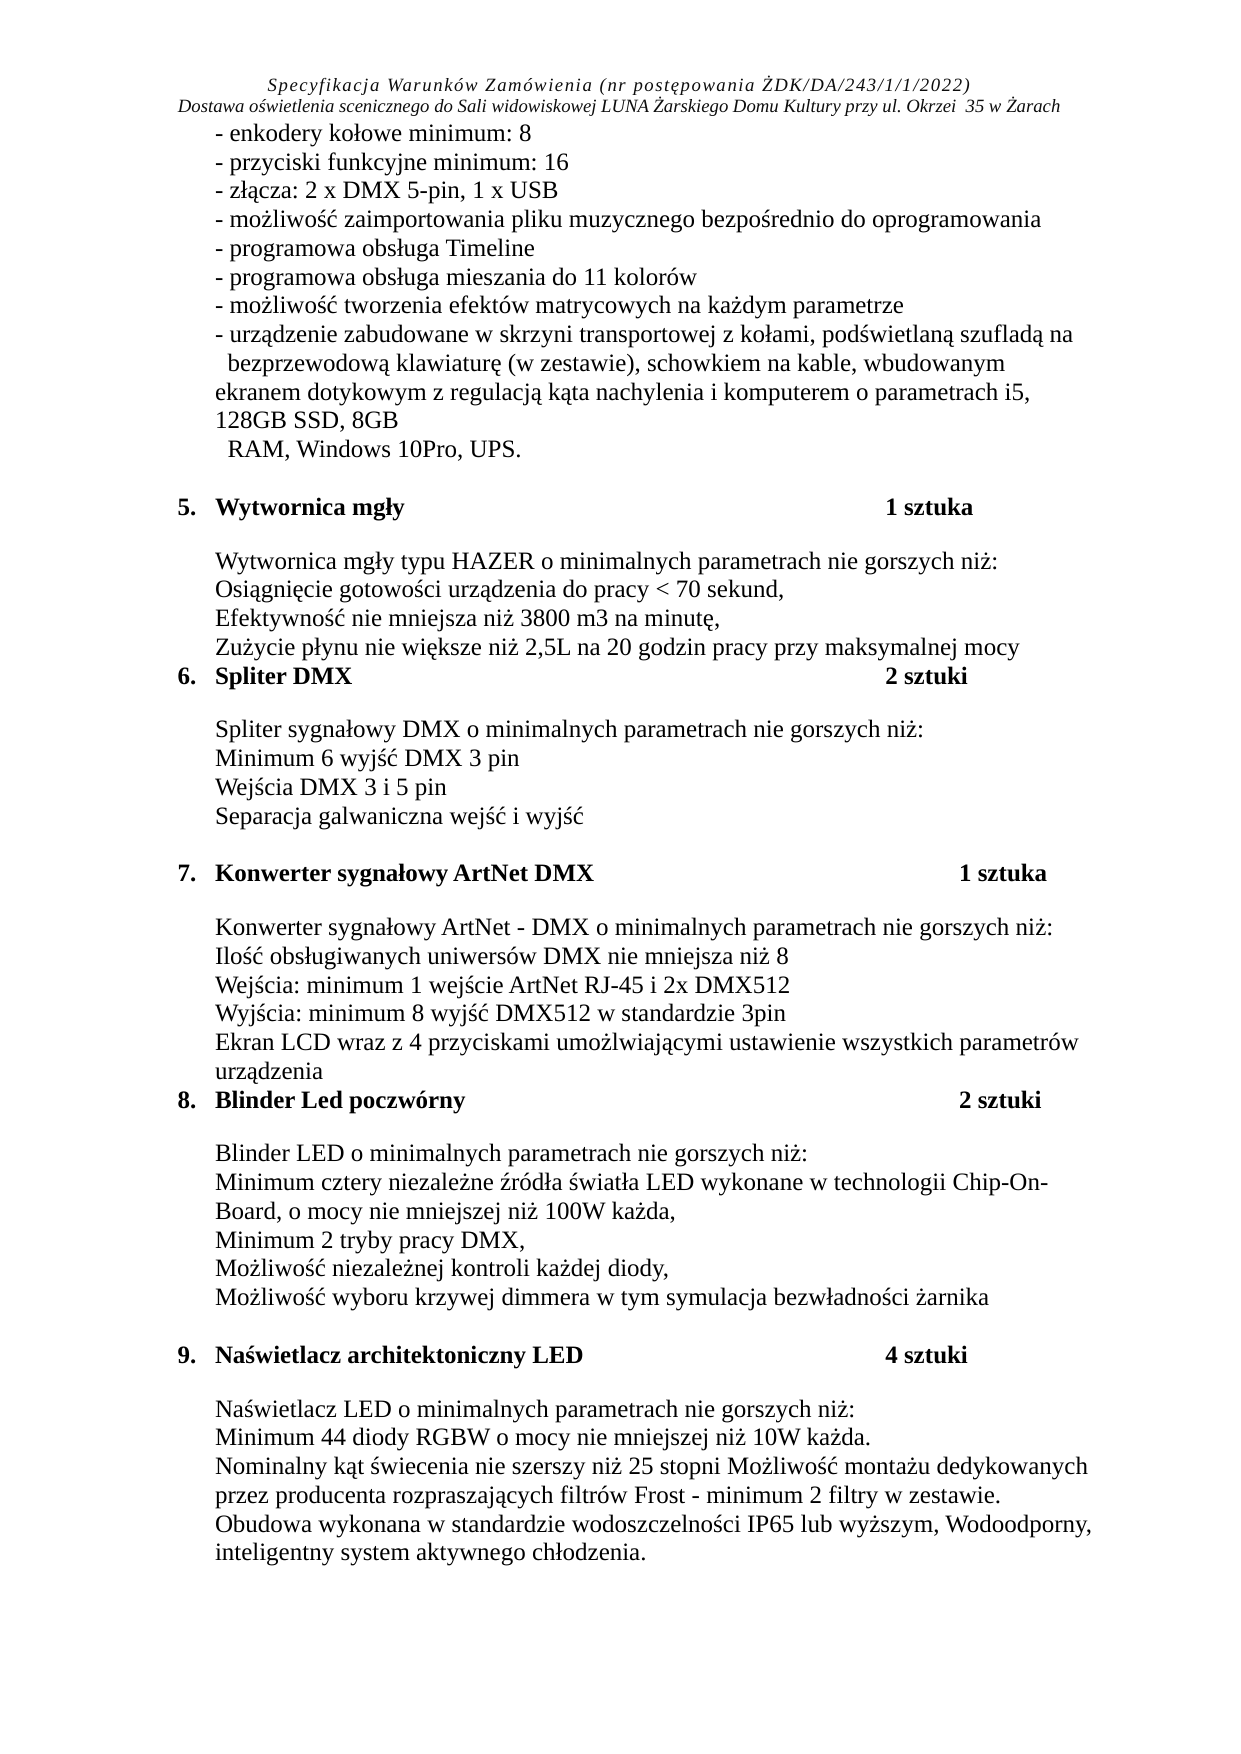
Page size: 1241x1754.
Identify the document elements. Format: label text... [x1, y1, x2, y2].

list - programowa obsługa mieszania do 11 kolorów [215, 262, 1093, 291]
list Konwerter sygnałowy ArtNet - DMX o minimalnych parametrach nie gorszych niż: [215, 912, 1093, 941]
list Naświetlacz LED o minimalnych parametrach nie gorszych niż: [215, 1394, 1093, 1422]
list Osiągnięcie gotowości urządzenia do pracy < 70 sekund, [215, 574, 1093, 603]
list Ilość obsługiwanych uniwersów DMX nie mniejsza niż 8 [215, 941, 1093, 970]
list Wytwornica mgły 1 sztuka [177, 492, 1093, 521]
list Minimum 6 wyjść DMX 3 pin [215, 743, 1093, 772]
list Spliter sygnałowy DMX o minimalnych parametrach nie gorszych niż: [215, 714, 1093, 743]
list - przyciski funkcyjne minimum: 16 [215, 147, 1093, 176]
list Wyjścia: minimum 8 wyjść DMX512 w standardzie 3pin [215, 998, 1093, 1027]
list Spliter DMX 2 sztuki [177, 661, 1093, 689]
list Możliwość wyboru krzywej dimmera w tym symulacja bezwładności żarnika [215, 1282, 1093, 1311]
list - programowa obsługa Timeline [215, 233, 1093, 262]
list Minimum cztery niezależne źródła światła LED wykonane w technologii Chip-On-Board, o mocy nie mniejszej niż 100W każda, [215, 1167, 1093, 1225]
list Ekran LCD wraz z 4 przyciskami umożlwiającymi ustawienie wszystkich parametrów urządzenia [215, 1027, 1093, 1085]
list - urządzenie zabudowane w skrzyni transportowej z kołami, podświetlaną szufladą na [215, 319, 1093, 348]
list Obudowa wykonana w standardzie wodoszczelności IP65 lub wyższym, Wodoodporny, inteligentny system aktywnego chłodzenia. [215, 1509, 1093, 1566]
list - złącza: 2 x DMX 5-pin, 1 x USB [215, 176, 1093, 204]
list Naświetlacz architektoniczny LED 4 sztuki [177, 1340, 1093, 1368]
list Zużycie płynu nie większe niż 2,5L na 20 godzin pracy przy maksymalnej mocy [215, 632, 1093, 661]
list - możliwość tworzenia efektów matrycowych na każdym parametrze [215, 291, 1093, 319]
list Minimum 2 tryby pracy DMX, [215, 1225, 1093, 1253]
list - możliwość zaimportowania pliku muzycznego bezpośrednio do oprogramowania [215, 204, 1093, 233]
list Nominalny kąt świecenia nie szerszy niż 25 stopni Możliwość montażu dedykowanych przez producenta rozpraszających filtrów Frost - minimum 2 filtry w zestawie. [215, 1451, 1093, 1509]
list Separacja galwaniczna wejść i wyjść [215, 801, 1093, 829]
list - enkodery kołowe minimum: 8 [215, 118, 1093, 147]
list Konwerter sygnałowy ArtNet DMX 1 sztuka [177, 858, 1093, 887]
list Wejścia: minimum 1 wejście ArtNet RJ-45 i 2x DMX512 [215, 970, 1093, 998]
list Efektywność nie mniejsza niż 3800 m3 na minutę, [215, 603, 1093, 632]
list RAM, Windows 10Pro, UPS. [215, 434, 1093, 463]
list Blinder LED o minimalnych parametrach nie gorszych niż: [215, 1138, 1093, 1167]
list Wytwornica mgły typu HAZER o minimalnych parametrach nie gorszych niż: [215, 546, 1093, 574]
list Blinder Led poczwórny 2 sztuki [177, 1085, 1093, 1113]
list Minimum 44 diody RGBW o mocy nie mniejszej niż 10W każda. [215, 1422, 1093, 1451]
list bezprzewodową klawiaturę (w zestawie), schowkiem na kable, wbudowanym ekranem dotykowym z regulacją kąta nachylenia i komputerem o parametrach i5, 128GB SSD, 8GB [215, 348, 1093, 434]
list Wejścia DMX 3 i 5 pin [215, 772, 1093, 801]
list Możliwość niezależnej kontroli każdej diody, [215, 1253, 1093, 1282]
